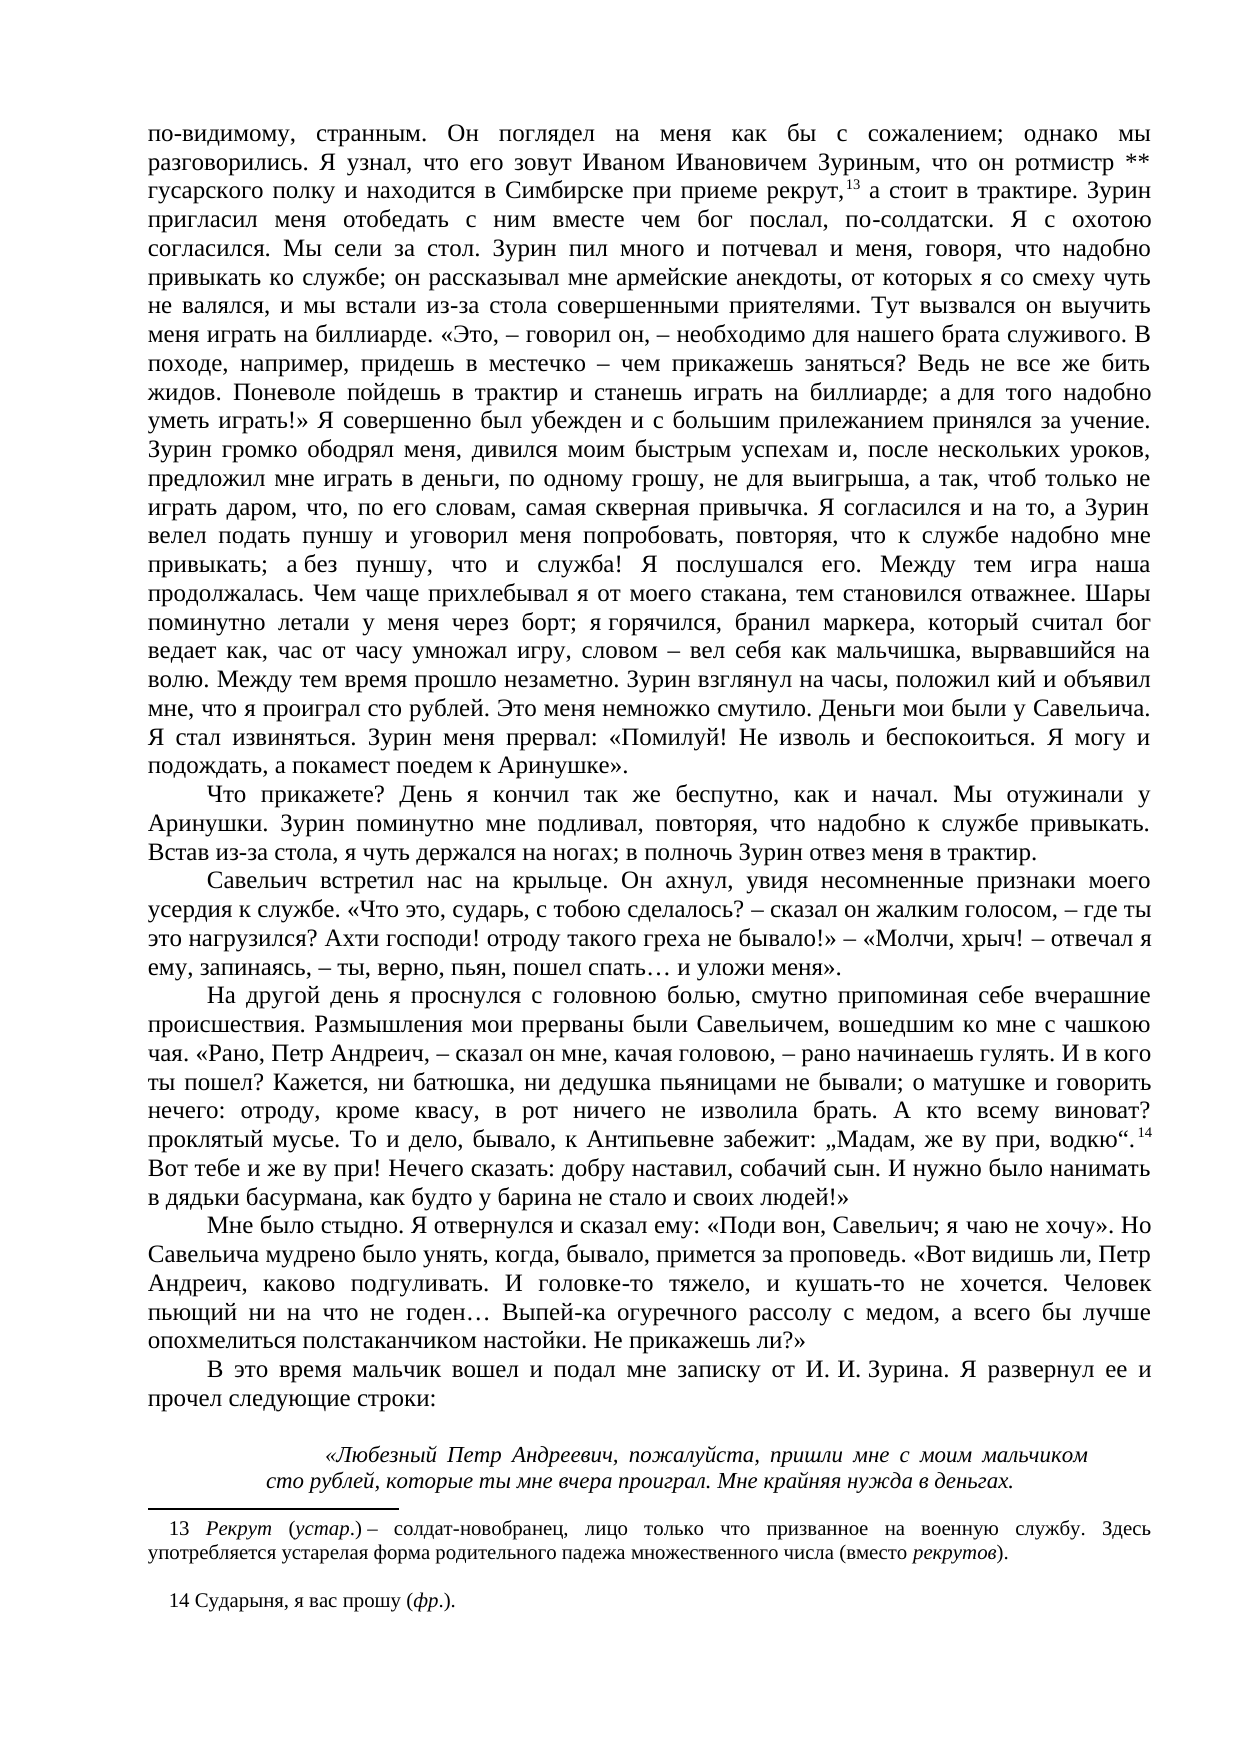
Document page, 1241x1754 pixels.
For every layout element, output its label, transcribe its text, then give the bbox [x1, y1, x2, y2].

text В это время мальчик вошел и подал мне записку от И. И. Зурина. Я развернул ее и прочел следующие строки: [148, 1354, 1152, 1412]
text Рекрут (устар.) – солдат‑новобранец, лицо только что призванное на военную службу. Здесь употребляется устарелая форма родительного падежа множественного числа (вместо рекрутов). [148, 1516, 1152, 1564]
text по‑видимому, странным. Он поглядел на меня как бы с сожалением; однако мы разговорились. Я узнал, что его зовут Иваном Ивановичем Зуриным, что он ротмистр ** гусарского полку и находится в Симбирске при приеме рекрут, а стоит в трактире. Зурин пригласил меня отобедать с ним вместе чем бог послал, по‑солдатски. Я с охотою согласился. Мы сели за стол. Зурин пил много и потчевал и меня, говоря, что надобно привыкать ко службе; он рассказывал мне армейские анекдоты, от которых я со смеху чуть не валялся, и мы встали из‑за стола совершенными приятелями. Тут вызвался он выучить меня играть на биллиарде. «Это, – говорил он, – необходимо для нашего брата служивого. В походе, например, придешь в местечко – чем прикажешь заняться? Ведь не все же бить жидов. Поневоле пойдешь в трактир и станешь играть на биллиарде; а для того надобно уметь играть!» Я совершенно был убежден и с большим прилежанием принялся за учение. Зурин громко ободрял меня, дивился моим быстрым успехам и, после нескольких уроков, предложил мне играть в деньги, по одному грошу, не для выигрыша, а так, чтоб только не играть даром, что, по его словам, самая скверная привычка. Я согласился и на то, а Зурин велел подать пуншу и уговорил меня попробовать, повторяя, что к службе надобно мне привыкать; а без пуншу, что и служба! Я послушался его. Между тем игра наша продолжалась. Чем чаще прихлебывал я от моего стакана, тем становился отважнее. Шары поминутно летали у меня через борт; я горячился, бранил маркера, который считал бог ведает как, час от часу умножал игру, словом – вел себя как мальчишка, вырвавшийся на волю. Между тем время прошло незаметно. Зурин взглянул на часы, положил кий и объявил мне, что я проиграл сто рублей. Это меня немножко смутило. Деньги мои были у Савельича. Я стал извиняться. Зурин меня прервал: «Помилуй! Не изволь и беспокоиться. Я могу и подождать, а покамест поедем к Аринушке». [148, 118, 1152, 779]
text На другой день я проснулся с головною болью, смутно припоминая себе вчерашние происшествия. Размышления мои прерваны были Савельичем, вошедшим ко мне с чашкою чая. «Рано, Петр Андреич, – сказал он мне, качая головою, – рано начинаешь гулять. И в кого ты пошел? Кажется, ни батюшка, ни дедушка пьяницами не бывали; о матушке и говорить нечего: отроду, кроме квасу, в рот ничего не изволила брать. А кто всему виноват? проклятый мусье. То и дело, бывало, к Антипьевне забежит: „Мадам, же ву при, водкю“. Вот тебе и же ву при! Нечего сказать: добру наставил, собачий сын. И нужно было нанимать в дядьки басурмана, как будто у барина не стало и своих людей!» [148, 981, 1152, 1211]
text «Любезный Петр Андреевич, пожалуйста, пришли мне с моим мальчиком сто рублей, которые ты мне вчера проиграл. Мне крайняя нужда в деньгах. [266, 1441, 1089, 1493]
text Савельич встретил нас на крыльце. Он ахнул, увидя несомненные признаки моего усердия к службе. «Что это, сударь, с тобою сделалось? – сказал он жалким голосом, – где ты это нагрузился? Ахти господи! отроду такого греха не бывало!» – «Молчи, хрыч! – отвечал я ему, запинаясь, – ты, верно, пьян, пошел спать… и уложи меня». [148, 866, 1152, 981]
text Мне было стыдно. Я отвернулся и сказал ему: «Поди вон, Савельич; я чаю не хочу». Но Савельича мудрено было унять, когда, бывало, примется за проповедь. «Вот видишь ли, Петр Андреич, каково подгуливать. И головке‑то тяжело, и кушать‑то не хочется. Человек пьющий ни на что не годен… Выпей‑ка огуречного рассолу с медом, а всего бы лучше опохмелиться полстаканчиком настойки. Не прикажешь ли?» [148, 1211, 1152, 1354]
text Сударыня, я вас прошу (фр.). [148, 1588, 1152, 1612]
text Что прикажете? День я кончил так же беспутно, как и начал. Мы отужинали у Аринушки. Зурин поминутно мне подливал, повторяя, что надобно к службе привыкать. Встав из‑за стола, я чуть держался на ногах; в полночь Зурин отвез меня в трактир. [148, 779, 1152, 866]
